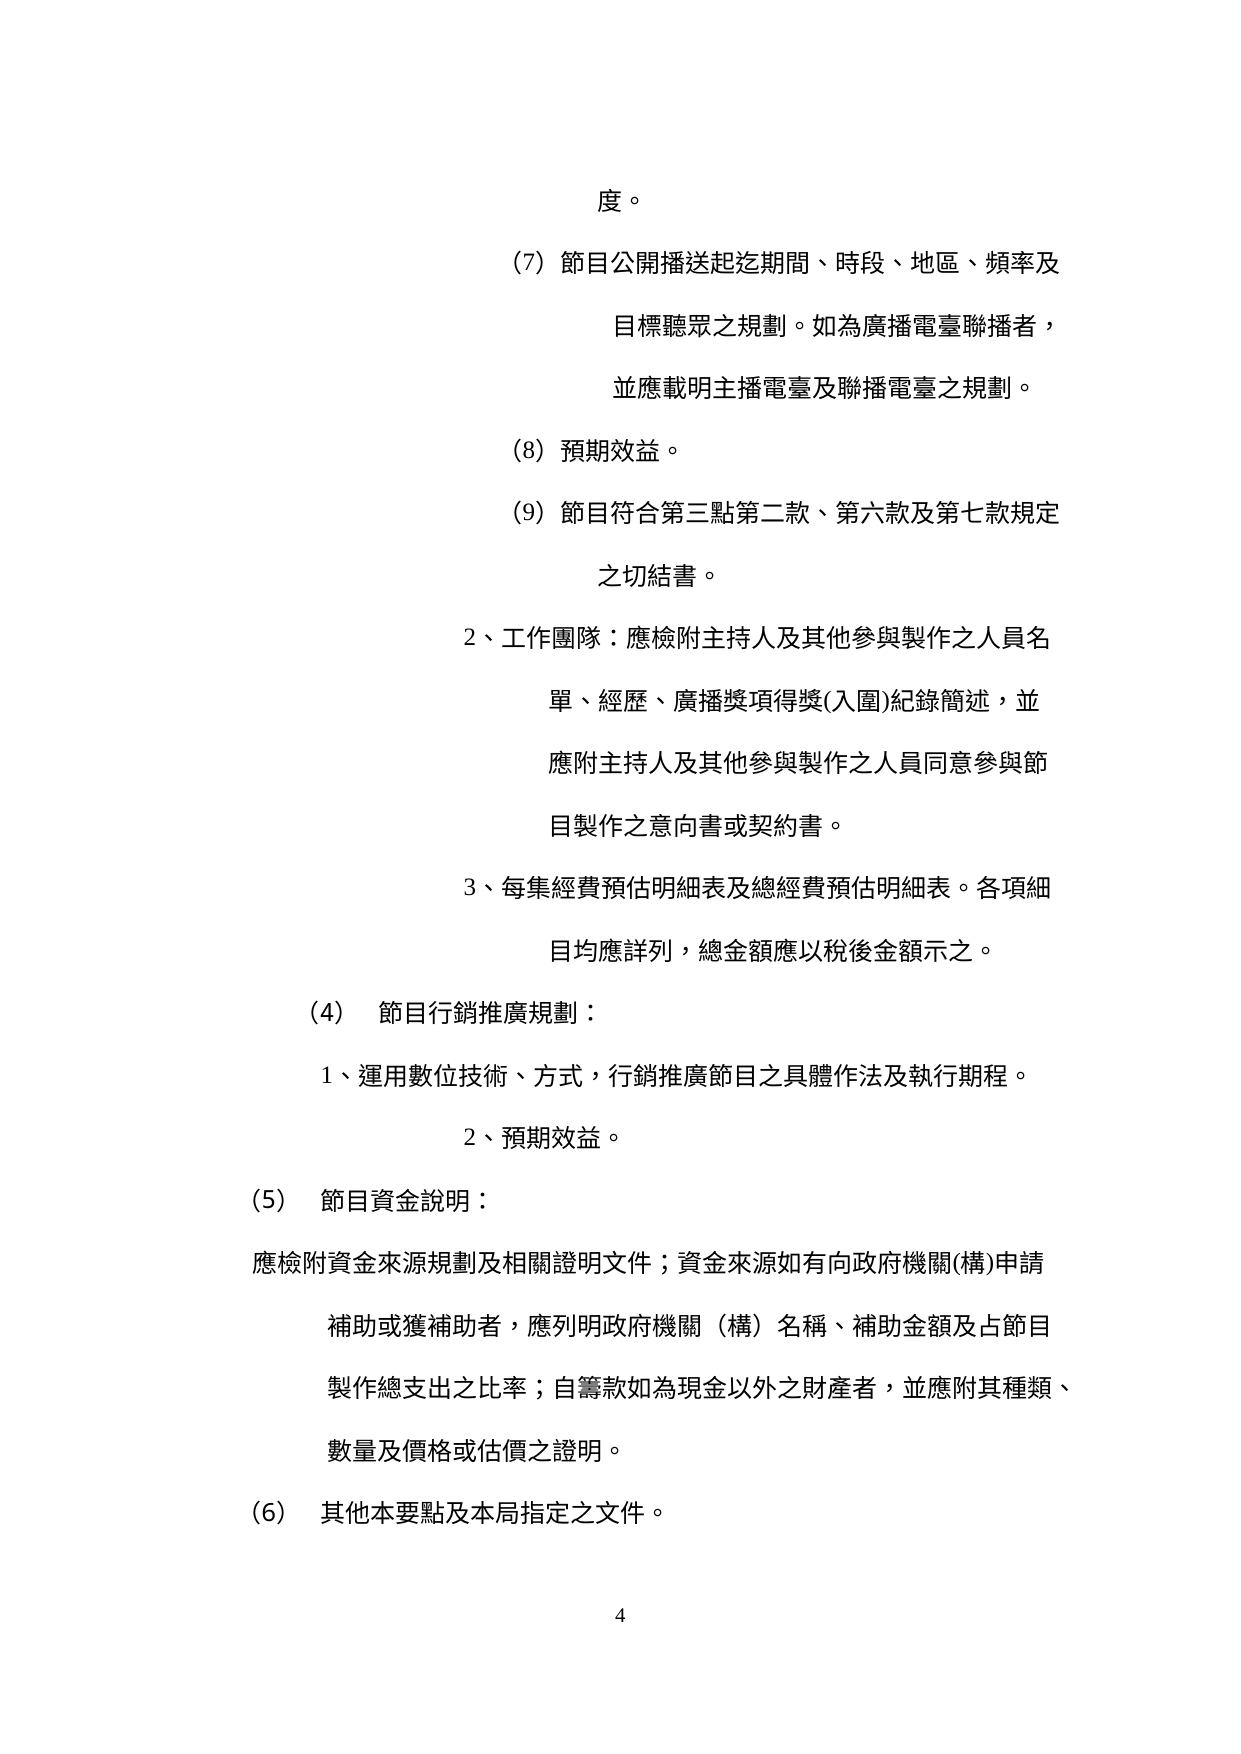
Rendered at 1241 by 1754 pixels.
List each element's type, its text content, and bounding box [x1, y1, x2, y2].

list 節目符合第三點第二款、第六款及第七款規定之切結書。 [497, 470, 1063, 595]
text 應檢附資金來源規劃及相關證明文件；資金來源如有向政府機關(構)申請補助或獲補助者，應列明政府機關（構）名稱、補助金額及占節目製作總支出之比率；自籌款如為現金以外之財產者，並應附其種類、數量及價格或估價之證明。 [177, 1220, 1063, 1470]
list 預期效益。 [497, 407, 1063, 470]
list 節目資金說明： [236, 1157, 1063, 1220]
list 申請補助之節目總集數、每集長度及節目總長度。 [497, 157, 1063, 220]
list 工作團隊：應檢附主持人及其他參與製作之人員名單、經歷、廣播獎項得獎(入圍)紀錄簡述，並應附主持人及其他參與製作之人員同意參與節目製作之意向書或契約書。 [463, 595, 1063, 845]
list 預期效益。 [463, 1095, 1063, 1157]
list 運用數位技術、方式，行銷推廣節目之具體作法及執行期程。 [320, 1032, 1063, 1095]
list 節目行銷推廣規劃： [294, 970, 1063, 1032]
list 節目公開播送起迄期間、時段、地區、頻率及目標聽眾之規劃。如為廣播電臺聯播者，並應載明主播電臺及聯播電臺之規劃。 [497, 220, 1063, 407]
list 其他本要點及本局指定之文件。 [236, 1470, 1063, 1532]
list 每集經費預估明細表及總經費預估明細表。各項細目均應詳列，總金額應以稅後金額示之。 [463, 845, 1063, 970]
